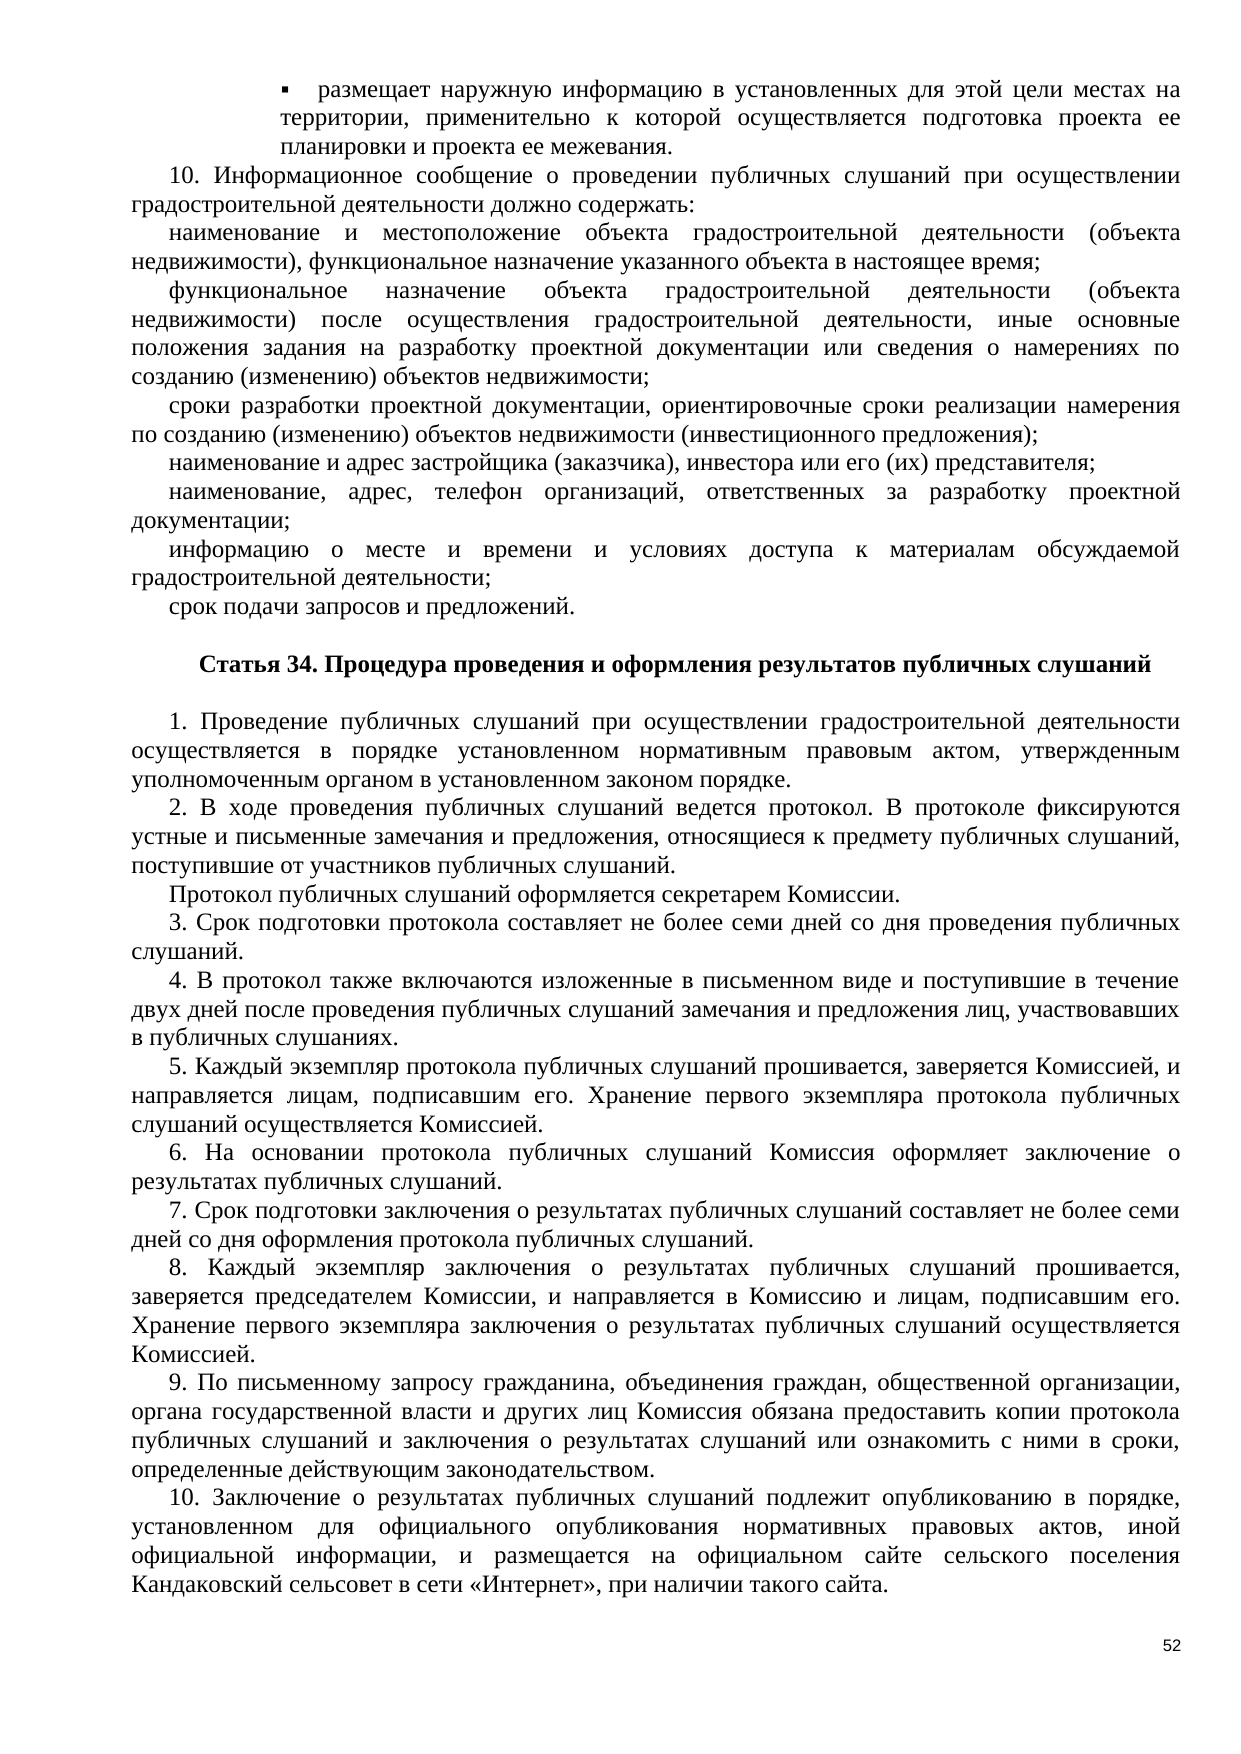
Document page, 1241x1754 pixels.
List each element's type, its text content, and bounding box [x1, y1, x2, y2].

text 2. В ходе проведения публичных слушаний ведется протокол. В протоколе фиксируются устные и письменные замечания и предложения, относящиеся к предмету публичных слушаний, поступившие от участников публичных слушаний. [131, 792, 1181, 879]
text 8. Каждый экземпляр заключения о результатах публичных слушаний прошивается, заверяется председателем Комиссии, и направляется в Комиссию и лицам, подписавшим его. Хранение первого экземпляра заключения о результатах публичных слушаний осуществляется Комиссией. [131, 1252, 1181, 1367]
text наименование и местоположение объекта градостроительной деятельности (объекта недвижимости), функциональное назначение указанного объекта в настоящее время; [131, 217, 1181, 275]
text 3. Срок подготовки протокола составляет не более семи дней со дня проведения публичных слушаний. [131, 907, 1181, 965]
text сроки разработки проектной документации, ориентировочные сроки реализации намерения по созданию (изменению) объектов недвижимости (инвестиционного предложения); [131, 390, 1181, 447]
text срок подачи запросов и предложений. [131, 591, 1181, 620]
text Статья 34. Процедура проведения и оформления результатов публичных слушаний [131, 649, 1181, 677]
text наименование и адрес застройщика (заказчика), инвестора или его (их) представителя; [131, 447, 1181, 476]
text 4. В протокол также включаются изложенные в письменном виде и поступившие в течение двух дней после проведения публичных слушаний замечания и предложения лиц, участвовавших в публичных слушаниях. [131, 965, 1181, 1051]
list размещает наружную информацию в установленных для этой цели местах на территории, применительно к которой осуществляется подготовка проекта ее планировки и проекта ее межевания. [243, 74, 1181, 160]
text 10. Информационное сообщение о проведении публичных слушаний при осуществлении градостроительной деятельности должно содержать: [131, 160, 1181, 217]
text информацию о месте и времени и условиях доступа к материалам обсуждаемой градостроительной деятельности; [131, 534, 1181, 591]
text 1. Проведение публичных слушаний при осуществлении градостроительной деятельности осуществляется в порядке установленном нормативным правовым актом, утвержденным уполномоченным органом в установленном законом порядке. [131, 706, 1181, 792]
text 9. По письменному запросу гражданина, объединения граждан, общественной организации, органа государственной власти и других лиц Комиссия обязана предоставить копии протокола публичных слушаний и заключения о результатах слушаний или ознакомить с ними в сроки, определенные действующим законодательством. [131, 1367, 1181, 1482]
text наименование, адрес, телефон организаций, ответственных за разработку проектной документации; [131, 476, 1181, 534]
text функциональное назначение объекта градостроительной деятельности (объекта недвижимости) после осуществления градостроительной деятельности, иные основные положения задания на разработку проектной документации или сведения о намерениях по созданию (изменению) объектов недвижимости; [131, 275, 1181, 390]
text 6. На основании протокола публичных слушаний Комиссия оформляет заключение о результатах публичных слушаний. [131, 1137, 1181, 1195]
text 10. Заключение о результатах публичных слушаний подлежит опубликованию в порядке, установленном для официального опубликования нормативных правовых актов, иной официальной информации, и размещается на официальном сайте сельского поселения Кандаковский сельсовет в сети «Интернет», при наличии такого сайта. [131, 1482, 1181, 1597]
text Протокол публичных слушаний оформляется секретарем Комиссии. [131, 879, 1181, 907]
text 7. Срок подготовки заключения о результатах публичных слушаний составляет не более семи дней со дня оформления протокола публичных слушаний. [131, 1195, 1181, 1252]
text 5. Каждый экземпляр протокола публичных слушаний прошивается, заверяется Комиссией, и направляется лицам, подписавшим его. Хранение первого экземпляра протокола публичных слушаний осуществляется Комиссией. [131, 1051, 1181, 1137]
